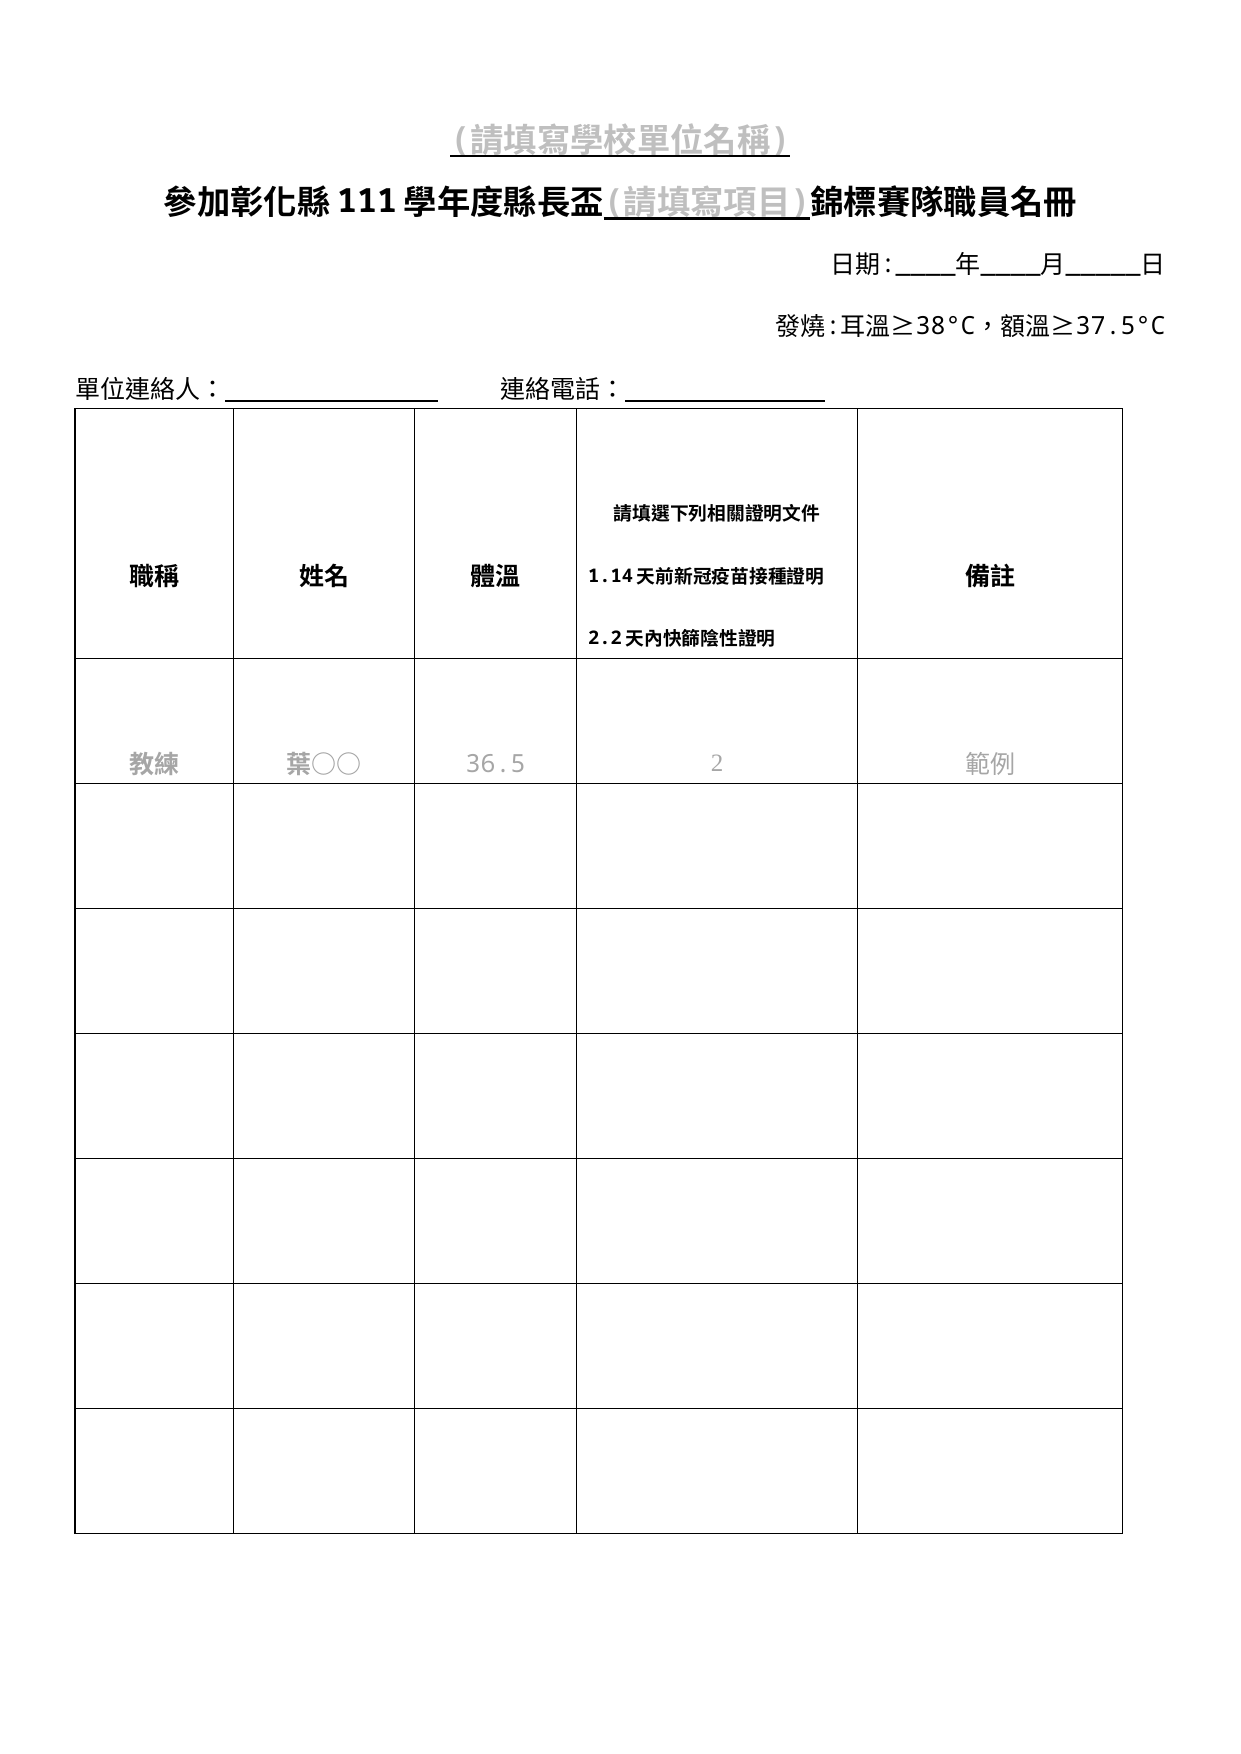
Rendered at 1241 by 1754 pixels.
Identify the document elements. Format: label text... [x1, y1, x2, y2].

table_cell 2 [577, 659, 857, 783]
table_cell [415, 1284, 576, 1408]
table_header 姓名 [234, 409, 414, 658]
table_cell [234, 1284, 414, 1408]
table_cell [415, 1409, 576, 1533]
text (請填寫學校單位名稱) [75, 96, 1165, 158]
table_header 備註 [858, 409, 1122, 658]
table_cell [76, 1159, 233, 1283]
table_cell [577, 784, 857, 908]
table_cell [858, 1034, 1122, 1158]
table_cell [858, 1159, 1122, 1283]
table_cell [577, 1034, 857, 1158]
table_cell [415, 1159, 576, 1283]
table_cell [577, 1159, 857, 1283]
table_cell [577, 1409, 857, 1533]
table_cell [76, 1034, 233, 1158]
table_cell [234, 784, 414, 908]
table_cell [76, 909, 233, 1033]
table_header 請填選下列相關證明文件 1.14天前新冠疫苗接種證明 2.2天內快篩陰性證明 [577, 409, 857, 658]
table_cell 葉○○ [234, 659, 414, 783]
table_cell [858, 1284, 1122, 1408]
table_cell [415, 1034, 576, 1158]
table_cell 教練 [76, 659, 233, 783]
table_cell [858, 1409, 1122, 1533]
table_cell 範例 [858, 659, 1122, 783]
text 參加彰化縣111學年度縣長盃(請填寫項目)錦標賽隊職員名冊 [75, 158, 1165, 221]
table_cell [415, 909, 576, 1033]
table_cell [415, 784, 576, 908]
text 日期:____年____月_____日 [75, 221, 1165, 283]
table_cell [76, 1409, 233, 1533]
text 發燒:耳溫≥38°C，額溫≥37.5°C [75, 283, 1165, 346]
table_cell [858, 909, 1122, 1033]
table_cell [76, 784, 233, 908]
table_cell [234, 909, 414, 1033]
table_cell [858, 784, 1122, 908]
table_cell [577, 909, 857, 1033]
table_cell [234, 1409, 414, 1533]
text 單位連絡人： 連絡電話： [75, 346, 1065, 408]
table_cell 36.5 [415, 659, 576, 783]
table_cell [234, 1034, 414, 1158]
table_cell [577, 1284, 857, 1408]
table_header 體溫 [415, 409, 576, 658]
table_header 職稱 [76, 409, 233, 658]
table_cell [234, 1159, 414, 1283]
table_cell [76, 1284, 233, 1408]
